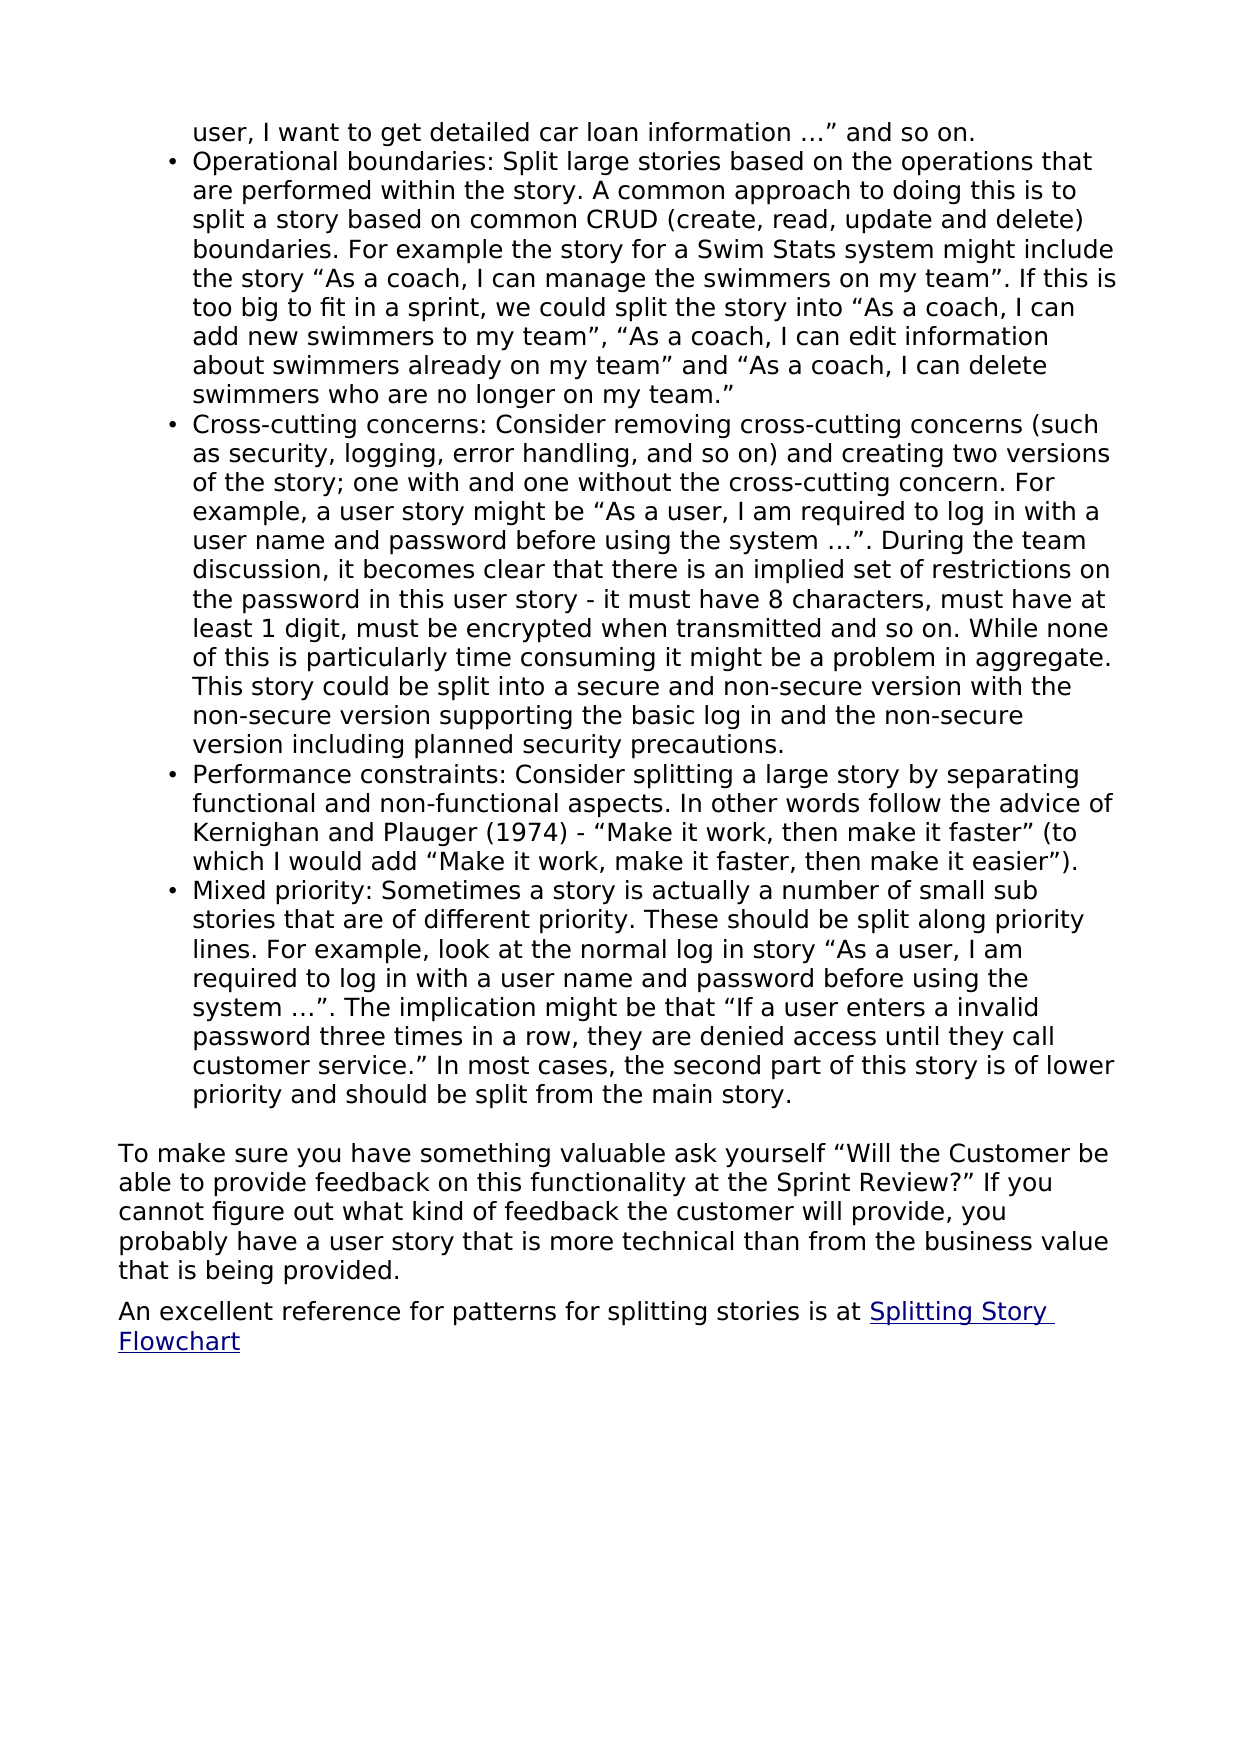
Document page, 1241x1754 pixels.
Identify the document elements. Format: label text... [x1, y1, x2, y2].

list Mixed priority: Sometimes a story is actually a number of small sub stories that are of different priority. These should be split along priority lines. For example, look at the normal log in story “As a user, I am required to log in with a user name and password before using the system …”. The implication might be that “If a user enters a invalid password three times in a row, they are denied access until they call customer service.” In most cases, the second part of this story is of lower priority and should be split from the main story. [177, 876, 1122, 1110]
text To make sure you have something valuable ask yourself “Will the Customer be able to provide feedback on this functionality at the Sprint Review?” If you cannot figure out what kind of feedback the customer will provide, you probably have a user story that is more technical than from the business value that is being provided. [118, 1139, 1122, 1285]
text An excellent reference for patterns for splitting stories is at Splitting Story Flowchart [118, 1298, 1122, 1356]
list Cross-cutting concerns: Consider removing cross-cutting concerns (such as security, logging, error handling, and so on) and creating two versions of the story; one with and one without the cross-cutting concern. For example, a user story might be “As a user, I am required to log in with a user name and password before using the system …”. During the team discussion, it becomes clear that there is an implied set of restrictions on the password in this user story - it must have 8 characters, must have at least 1 digit, must be encrypted when transmitted and so on. While none of this is particularly time consuming it might be a problem in aggregate. This story could be split into a secure and non-secure version with the non-secure version supporting the basic log in and the non-secure version including planned security precautions. [177, 410, 1122, 760]
list Operational boundaries: Split large stories based on the operations that are performed within the story. A common approach to doing this is to split a story based on common CRUD (create, read, update and delete) boundaries. For example the story for a Swim Stats system might include the story “As a coach, I can manage the swimmers on my team”. If this is too big to fit in a sprint, we could split the story into “As a coach, I can add new swimmers to my team”, “As a coach, I can edit information about swimmers already on my team” and “As a coach, I can delete swimmers who are no longer on my team.” [177, 147, 1122, 410]
list Performance constraints: Consider splitting a large story by separating functional and non-functional aspects. In other words follow the advice of Kernighan and Plauger (1974) - “Make it work, then make it faster” (to which I would add “Make it work, make it faster, then make it easier”). [177, 760, 1122, 876]
list user, I want to get detailed car loan information …” and so on. [177, 118, 1122, 147]
